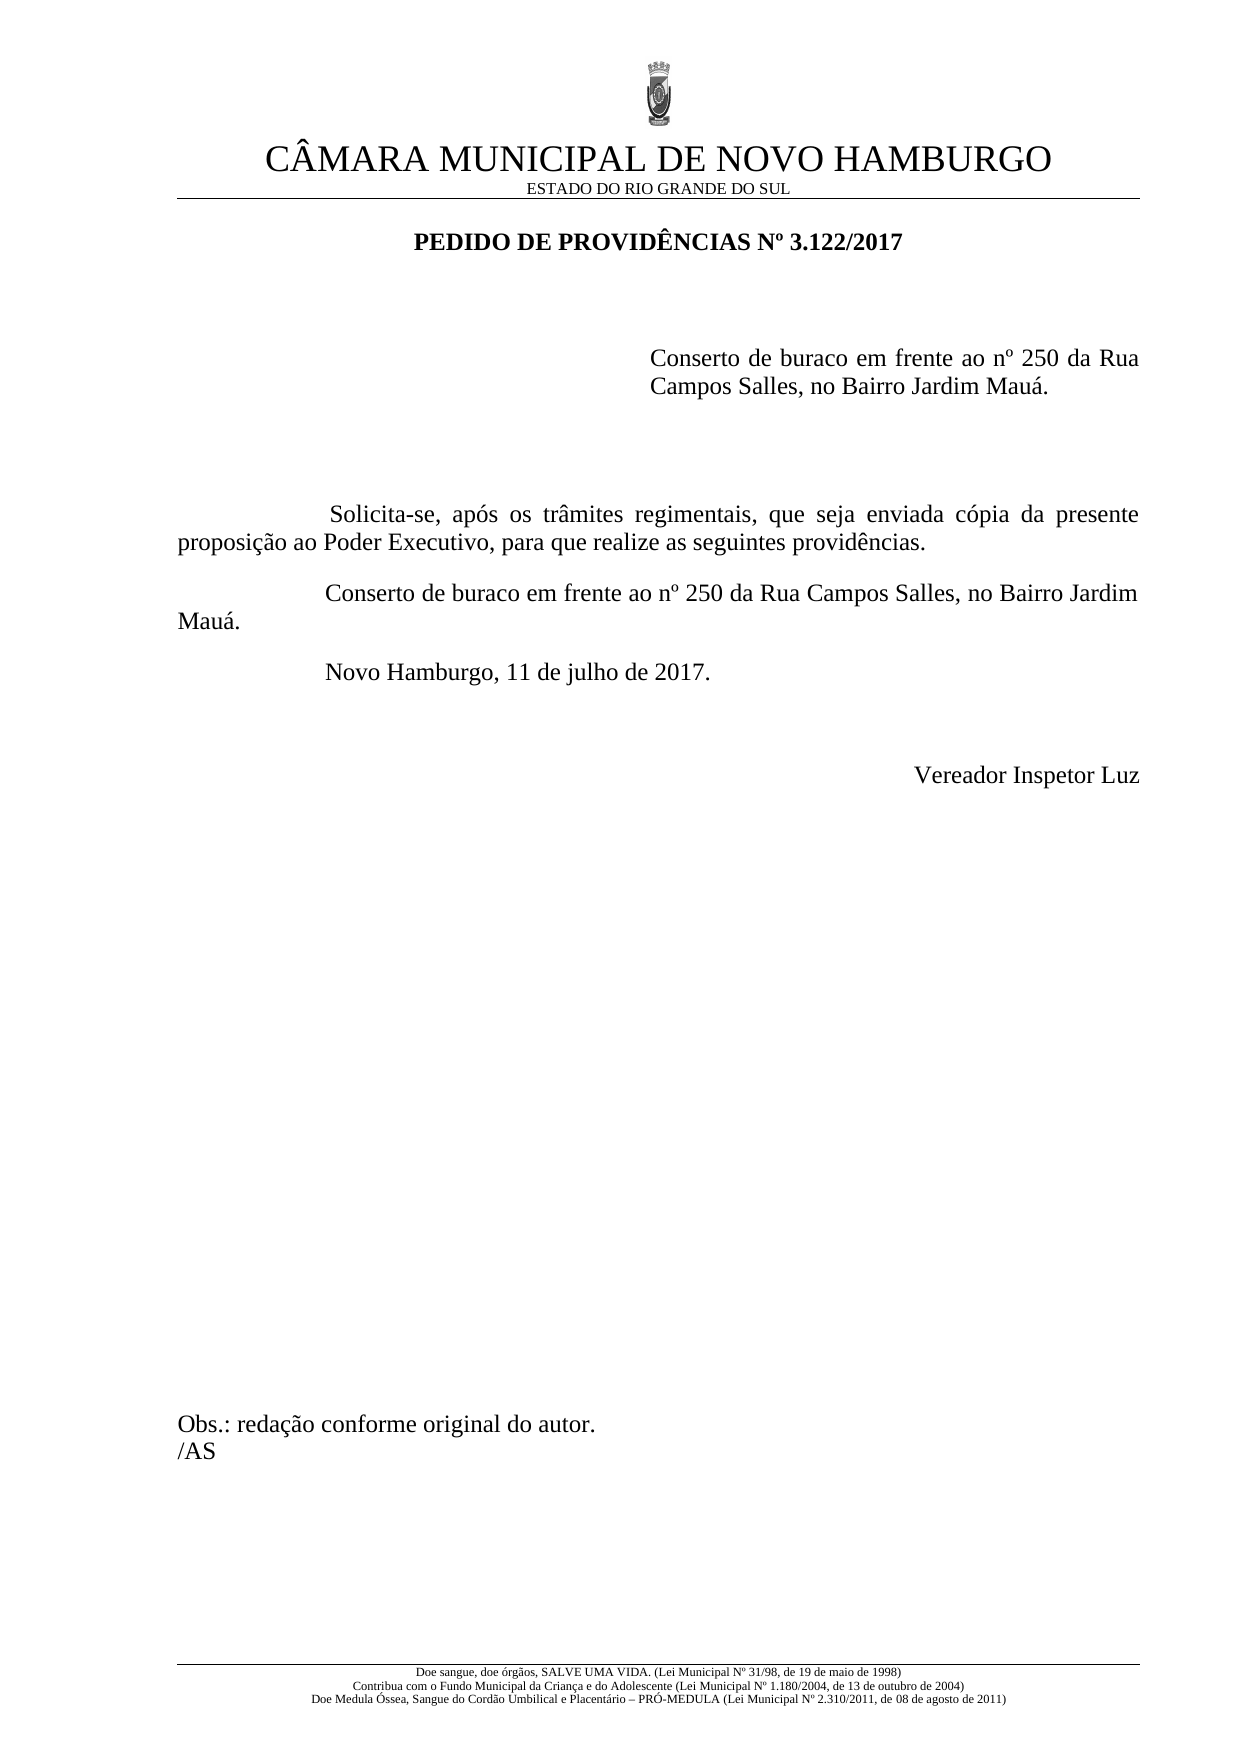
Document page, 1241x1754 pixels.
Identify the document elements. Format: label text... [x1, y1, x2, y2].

text Conserto de buraco em frente ao nº 250 da Rua Campos Salles, no Bairro Jardim Mauá. [650, 344, 1140, 400]
text Obs.: redação conforme original do autor. [177, 1410, 1140, 1437]
text Solicita-se, após os trâmites regimentais, que seja enviada cópia da presente proposição ao Poder Executivo, para que realize as seguintes providências. [177, 500, 1140, 556]
text PEDIDO DE PROVIDÊNCIAS Nº 3.122/2017 [177, 228, 1140, 256]
text Vereador Inspetor Luz [177, 761, 1140, 788]
text /AS [177, 1437, 1140, 1465]
text Novo Hamburgo, 11 de julho de 2017. [177, 658, 1140, 686]
text Conserto de buraco em frente ao nº 250 da Rua Campos Salles, no Bairro Jardim Mauá. [177, 579, 1140, 635]
